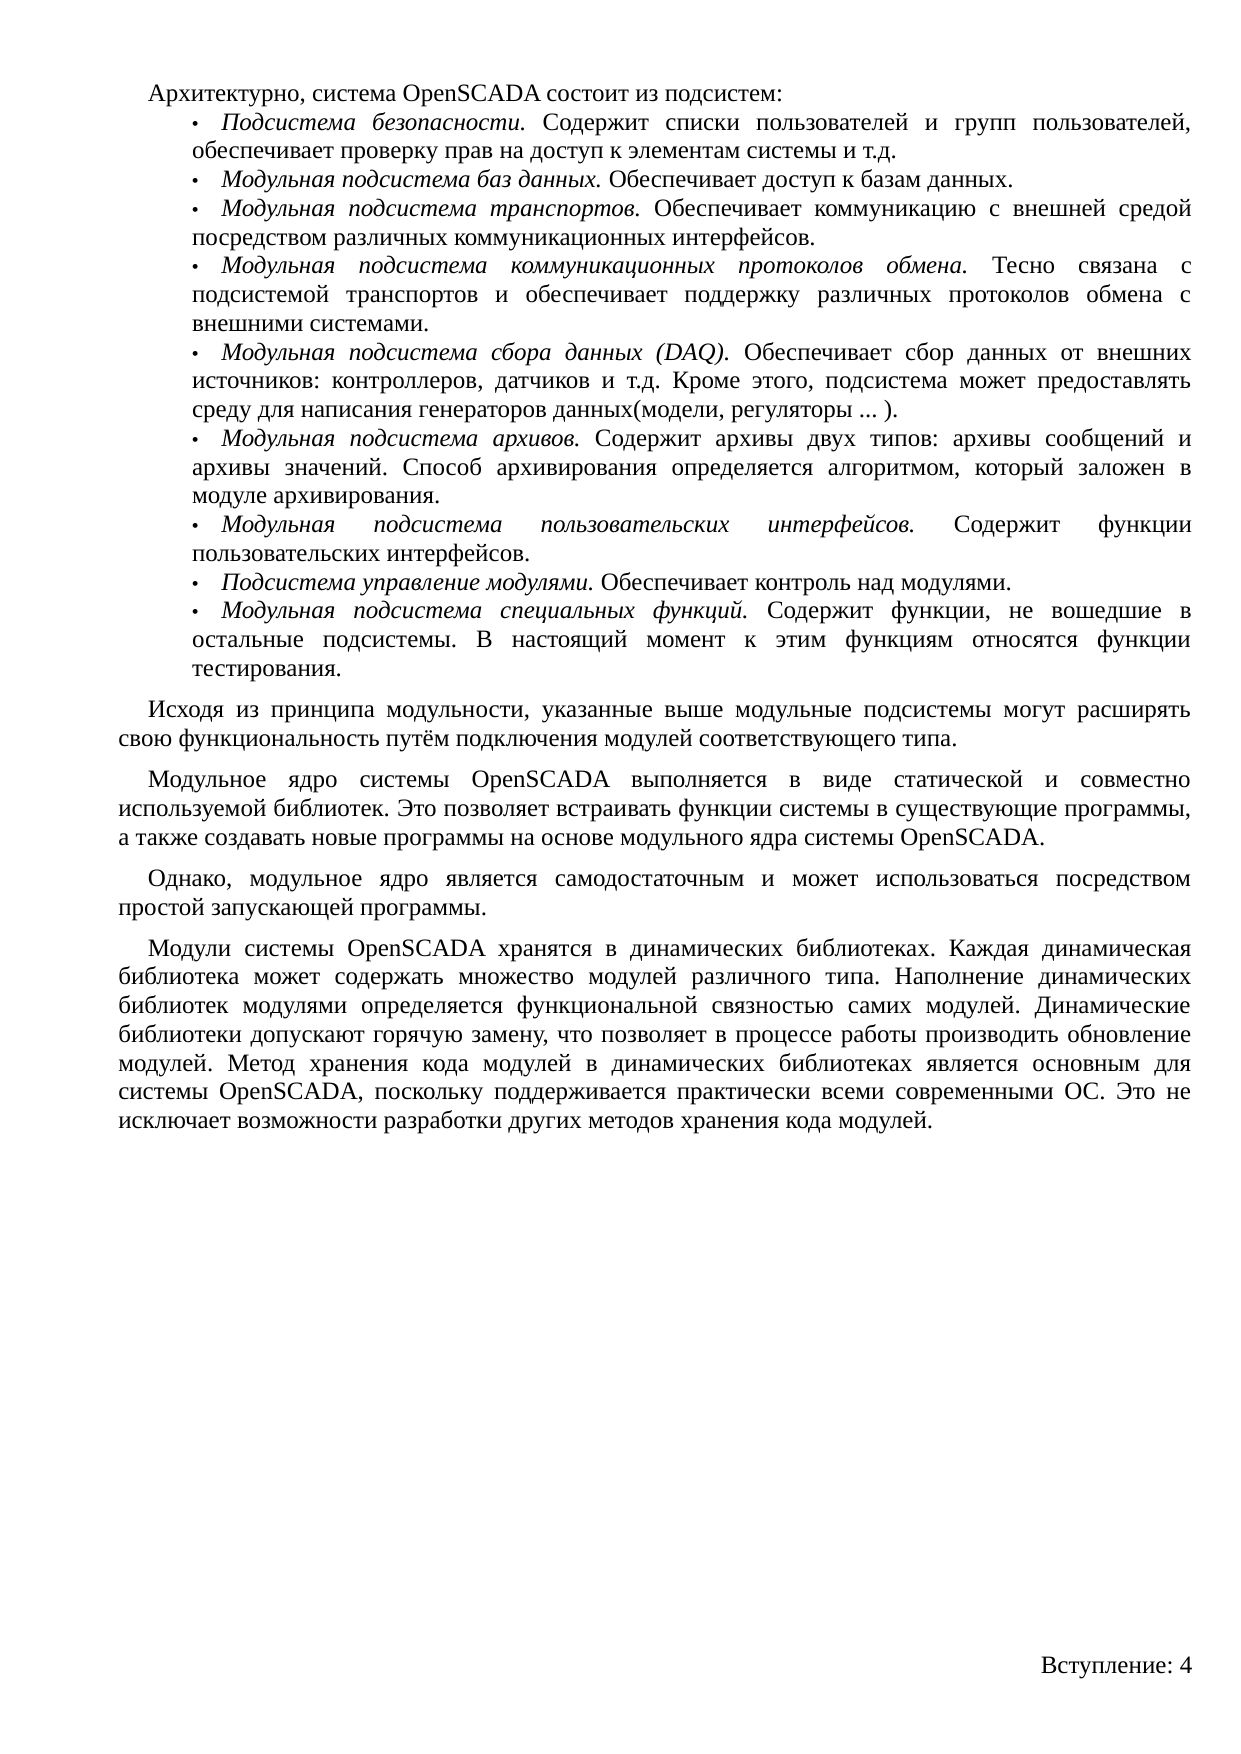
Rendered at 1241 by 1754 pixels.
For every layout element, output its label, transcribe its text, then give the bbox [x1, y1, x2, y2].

list Модульная подсистема транспортов. Обеспечивает коммуникацию с внешней средой посредством различных коммуникационных интерфейсов. [162, 193, 1192, 251]
list Модульная подсистема сбора данных (DAQ). Обеспечивает сбор данных от внешних источников: контроллеров, датчиков и т.д. Кроме этого, подсистема может предоставлять среду для написания генераторов данных(модели, регуляторы ... ). [162, 337, 1192, 423]
list Модульная подсистема специальных функций. Содержит функции, не вошедшие в остальные подсистемы. В настоящий момент к этим функциям относятся функции тестирования. [162, 596, 1192, 682]
text Исходя из принципа модульности, указанные выше модульные подсистемы могут расширять свою функциональность путём подключения модулей соответствующего типа. [118, 694, 1192, 752]
text Модульное ядро системы OpenSCADA выполняется в виде статической и совместно используемой библиотек. Это позволяет встраивать функции системы в существующие программы, а также создавать новые программы на основе модульного ядра системы OpenSCADA. [118, 764, 1192, 850]
text Модули системы OpenSCADA хранятся в динамических библиотеках. Каждая динамическая библиотека может содержать множество модулей различного типа. Наполнение динамических библиотек модулями определяется функциональной связностью самих модулей. Динамические библиотеки допускают горячую замену, что позволяет в процессе работы производить обновление модулей. Метод хранения кода модулей в динамических библиотеках является основным для системы OpenSCADA, поскольку поддерживается практически всеми современными ОС. Это не исключает возможности разработки других методов хранения кода модулей. [118, 933, 1192, 1134]
list Модульная подсистема баз данных. Обеспечивает доступ к базам данных. [162, 164, 1192, 193]
list Подсистема безопасности. Содержит списки пользователей и групп пользователей, обеспечивает проверку прав на доступ к элементам системы и т.д. [162, 107, 1192, 164]
list Модульная подсистема коммуникационных протоколов обмена. Тесно связана с подсистемой транспортов и обеспечивает поддержку различных протоколов обмена с внешними системами. [162, 251, 1192, 337]
text Однако, модульное ядро является самодостаточным и может использоваться посредством простой запускающей программы. [118, 863, 1192, 920]
list Подсистема управление модулями. Обеспечивает контроль над модулями. [162, 567, 1192, 596]
list Модульная подсистема архивов. Содержит архивы двух типов: архивы сообщений и архивы значений. Способ архивирования определяется алгоритмом, который заложен в модуле архивирования. [162, 423, 1192, 509]
text Архитектурно, система OpenSCADA состоит из подсистем: [118, 78, 1192, 107]
list Модульная подсистема пользовательских интерфейсов. Содержит функции пользовательских интерфейсов. [162, 509, 1192, 567]
